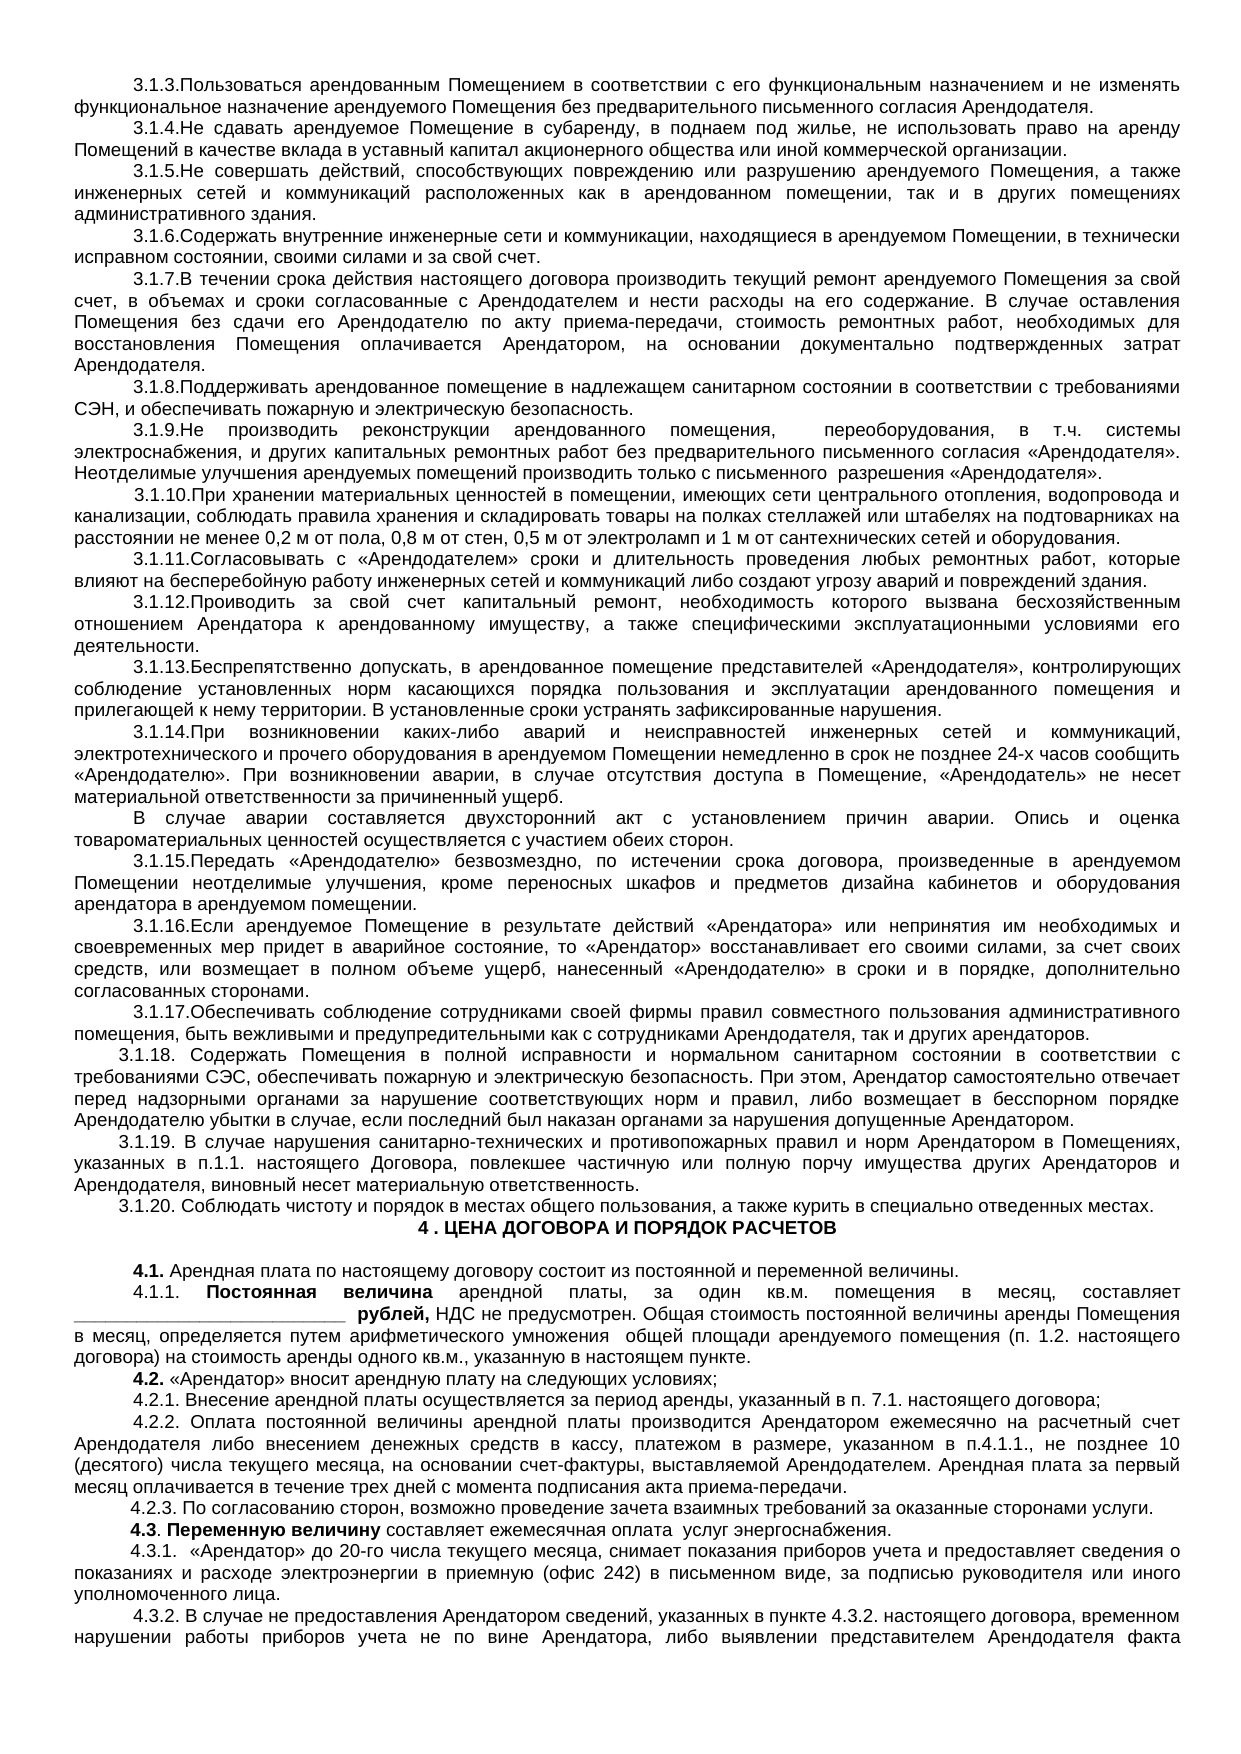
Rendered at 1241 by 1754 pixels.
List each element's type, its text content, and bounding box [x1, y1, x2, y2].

text 3.1.16.Если арендуемое Помещение в результате действий «Арендатора» или непринятия им необходимых и своевременных мер придет в аварийное состояние, то «Арендатор» восстанавливает его своими силами, за счет своих средств, или возмещает в полном объеме ущерб, нанесенный «Арендодателю» в сроки и в порядке, дополнительно согласованных сторонами. [74, 915, 1181, 1001]
text 4.2.1. Внесение арендной платы осуществляется за период аренды, указанный в п. 7.1. настоящего договора; [74, 1389, 1181, 1411]
text 3.1.3.Пользоваться арендованным Помещением в соответствии с его функциональным назначением и не изменять функциональное назначение арендуемого Помещения без предварительного письменного согласия Арендодателя. [74, 74, 1181, 117]
text 4.1. Арендная плата по настоящему договору состоит из постоянной и переменной величины. [74, 1260, 1181, 1281]
text 3.1.17.Обеспечивать соблюдение сотрудниками своей фирмы правил совместного пользования административного помещения, быть вежливыми и предупредительными как с сотрудниками Арендодателя, так и других арендаторов. [74, 1001, 1181, 1044]
text 3.1.15.Передать «Арендодателю» безвозмездно, по истечении срока договора, произведенные в арендуемом Помещении неотделимые улучшения, кроме переносных шкафов и предметов дизайна кабинетов и оборудования арендатора в арендуемом помещении. [74, 850, 1181, 915]
text 3.1.9.Не производить реконструкции арендованного помещения, переоборудования, в т.ч. системы электроснабжения, и других капитальных ремонтных работ без предварительного письменного согласия «Арендодателя». Неотделимые улучшения арендуемых помещений производить только с письменного разрешения «Арендодателя». [74, 419, 1181, 483]
text 3.1.14.При возникновении каких-либо аварий и неисправностей инженерных сетей и коммуникаций, электротехнического и прочего оборудования в арендуемом Помещении немедленно в срок не позднее 24-х часов сообщить «Арендодателю». При возникновении аварии, в случае отсутствия доступа в Помещение, «Арендодатель» не несет материальной ответственности за причиненный ущерб. [74, 721, 1181, 807]
text В случае аварии составляется двухсторонний акт с установлением причин аварии. Опись и оценка товароматериальных ценностей осуществляется с участием обеих сторон. [74, 807, 1181, 850]
text 4.2. «Арендатор» вносит арендную плату на следующих условиях; [74, 1368, 1181, 1389]
text 3.1.19. В случае нарушения санитарно-технических и противопожарных правил и норм Арендатором в Помещениях, указанных в п.1.1. настоящего Договора, повлекшее частичную или полную порчу имущества других Арендаторов и Арендодателя, виновный несет материальную ответственность. [74, 1130, 1181, 1195]
text 4.2.3. По согласованию сторон, возможно проведение зачета взаимных требований за оказанные сторонами услуги. [74, 1497, 1181, 1518]
text 3.1.20. Соблюдать чистоту и порядок в местах общего пользования, а также курить в специально отведенных местах. [74, 1195, 1181, 1217]
text 3.1.6.Содержать внутренние инженерные сети и коммуникации, находящиеся в арендуемом Помещении, в технически исправном состоянии, своими силами и за свой счет. [74, 225, 1181, 268]
text 4 . ЦЕНА ДОГОВОРА И ПОРЯДОК РАСЧЕТОВ [74, 1217, 1181, 1238]
text 4.2.2. Оплата постоянной величины арендной платы производится Арендатором ежемесячно на расчетный счет Арендодателя либо внесением денежных средств в кассу, платежом в размере, указанном в п.4.1.1., не позднее 10 (десятого) числа текущего месяца, на основании счет-фактуры, выставляемой Арендодателем. Арендная плата за первый месяц оплачивается в течение трех дней с момента подписания акта приема-передачи. [74, 1411, 1181, 1497]
text 3.1.13.Беспрепятственно допускать, в арендованное помещение представителей «Арендодателя», контролирующих соблюдение установленных норм касающихся порядка пользования и эксплуатации арендованного помещения и прилегающей к нему территории. В установленные сроки устранять зафиксированные нарушения. [74, 656, 1181, 721]
text 3.1.11.Согласовывать с «Арендодателем» сроки и длительность проведения любых ремонтных работ, которые влияют на бесперебойную работу инженерных сетей и коммуникаций либо создают угрозу аварий и повреждений здания. [74, 548, 1181, 591]
text 4.3.1. «Арендатор» до 20-го числа текущего месяца, снимает показания приборов учета и предоставляет сведения о показаниях и расходе электроэнергии в приемную (офис 242) в письменном виде, за подписью руководителя или иного уполномоченного лица. [74, 1540, 1181, 1605]
text 3.1.18. Содержать Помещения в полной исправности и нормальном санитарном состоянии в соответствии с требованиями СЭС, обеспечивать пожарную и электрическую безопасность. При этом, Арендатор самостоятельно отвечает перед надзорными органами за нарушение соответствующих норм и правил, либо возмещает в бесспорном порядке Арендодателю убытки в случае, если последний был наказан органами за нарушения допущенные Арендатором. [74, 1044, 1181, 1130]
text 4.3. Переменную величину составляет ежемесячная оплата услуг энергоснабжения. [74, 1518, 1181, 1540]
text 3.1.10.При хранении материальных ценностей в помещении, имеющих сети центрального отопления, водопровода и канализации, соблюдать правила хранения и складировать товары на полках стеллажей или штабелях на подтоварниках на расстоянии не менее 0,2 м от пола, 0,8 м от стен, 0,5 м от электроламп и 1 м от сантехнических сетей и оборудования. [74, 483, 1181, 548]
text 3.1.7.В течении срока действия настоящего договора производить текущий ремонт арендуемого Помещения за свой счет, в объемах и сроки согласованные с Арендодателем и нести расходы на его содержание. В случае оставления Помещения без сдачи его Арендодателю по акту приема-передачи, стоимость ремонтных работ, необходимых для восстановления Помещения оплачивается Арендатором, на основании документально подтвержденных затрат Арендодателя. [74, 268, 1181, 376]
text 3.1.12.Проиводить за свой счет капитальный ремонт, необходимость которого вызвана бесхозяйственным отношением Арендатора к арендованному имуществу, а также специфическими эксплуатационными условиями его деятельности. [74, 591, 1181, 656]
text 4.3.2. В случае не предоставления Арендатором сведений, указанных в пункте 4.3.2. настоящего договора, временном нарушении работы приборов учета не по вине Арендатора, либо выявлении представителем Арендодателя факта [74, 1605, 1181, 1648]
text 3.1.5.Не совершать действий, способствующих повреждению или разрушению арендуемого Помещения, а также инженерных сетей и коммуникаций расположенных как в арендованном помещении, так и в других помещениях административного здания. [74, 160, 1181, 225]
text 3.1.4.Не сдавать арендуемое Помещение в субаренду, в поднаем под жилье, не использовать право на аренду Помещений в качестве вклада в уставный капитал акционерного общества или иной коммерческой организации. [74, 117, 1181, 160]
text 3.1.8.Поддерживать арендованное помещение в надлежащем санитарном состоянии в соответствии с требованиями СЭН, и обеспечивать пожарную и электрическую безопасность. [74, 376, 1181, 419]
text 4.1.1. Постоянная величина арендной платы, за один кв.м. помещения в месяц, составляет __________________________ рублей, НДС не предусмотрен. Общая стоимость постоянной величины аренды Помещения в месяц, определяется путем арифметического умножения общей площади арендуемого помещения (п. 1.2. настоящего договора) на стоимость аренды одного кв.м., указанную в настоящем пункте. [74, 1281, 1181, 1368]
